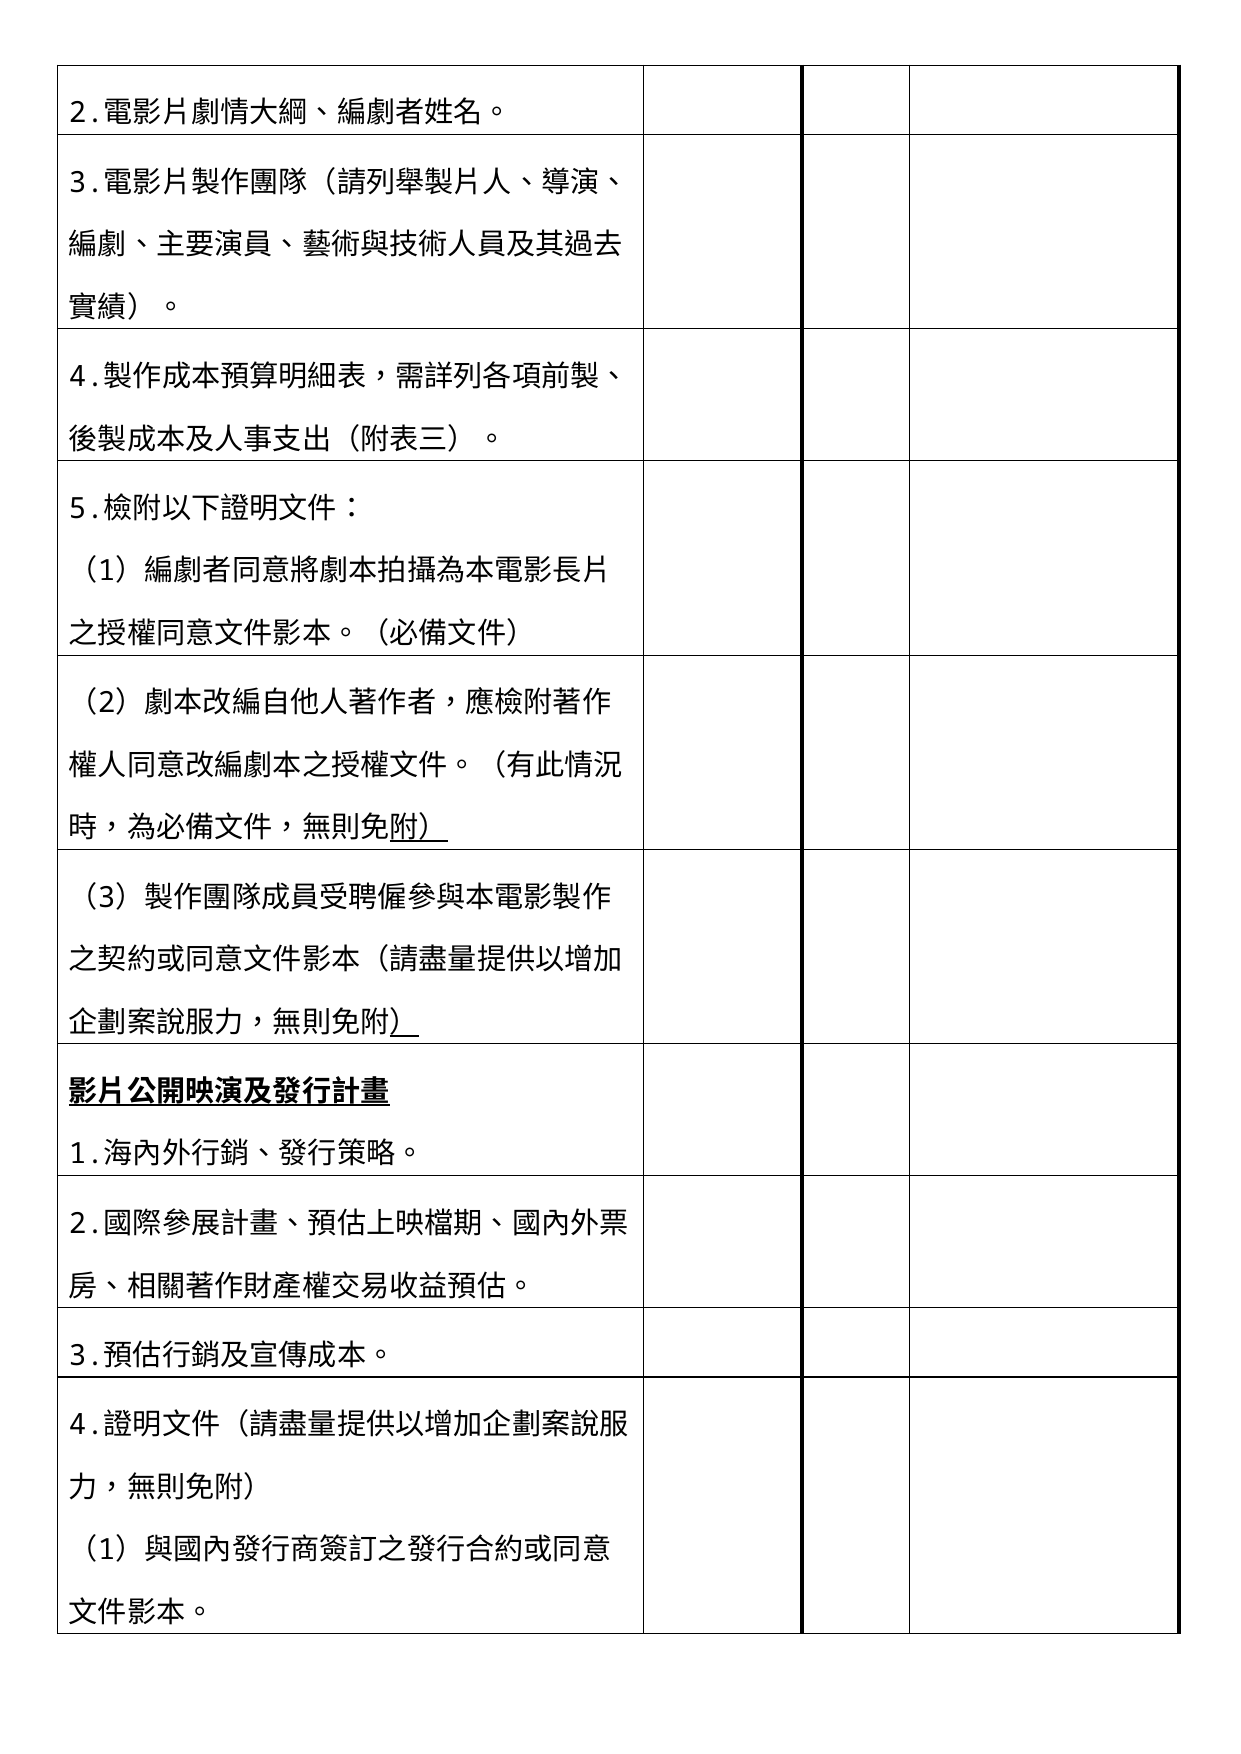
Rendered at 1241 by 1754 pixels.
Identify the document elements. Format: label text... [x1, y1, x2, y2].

table_cell [644, 1308, 800, 1376]
table_cell 5.檢附以下證明文件： （1）編劇者同意將劇本拍攝為本電影長片之授權同意文件影本。（必備文件） [58, 461, 643, 654]
table_cell [644, 329, 800, 460]
table_cell [910, 1176, 1177, 1307]
table_cell [804, 135, 909, 328]
table_cell [804, 656, 909, 849]
table_cell [804, 329, 909, 460]
table_cell （3）製作團隊成員受聘僱參與本電影製作之契約或同意文件影本（請盡量提供以增加企劃案說服力，無則免附） [58, 850, 643, 1043]
table_cell [804, 1044, 909, 1175]
table_cell 4.製作成本預算明細表，需詳列各項前製、後製成本及人事支出（附表三）。 [58, 329, 643, 460]
table_cell [804, 1176, 909, 1307]
table_cell [910, 1308, 1177, 1376]
table_cell [910, 1378, 1177, 1633]
table_cell [644, 656, 800, 849]
table_cell 3.預估行銷及宣傳成本。 [58, 1308, 643, 1376]
table_cell 2.國際參展計畫、預估上映檔期、國內外票房、相關著作財產權交易收益預估。 [58, 1176, 643, 1307]
table_cell [910, 135, 1177, 328]
table_cell [804, 461, 909, 654]
table_cell [644, 1378, 800, 1633]
table_cell [910, 66, 1177, 134]
table_cell [910, 656, 1177, 849]
table_cell [644, 1176, 800, 1307]
table_cell [910, 850, 1177, 1043]
table_cell [644, 66, 800, 134]
table_cell [644, 1044, 800, 1175]
table_cell 影片公開映演及發行計畫 1.海內外行銷、發行策略。 [58, 1044, 643, 1175]
table_cell [644, 135, 800, 328]
table_cell [804, 66, 909, 134]
table_cell [804, 1378, 909, 1633]
table_cell （2）劇本改編自他人著作者，應檢附著作權人同意改編劇本之授權文件。（有此情況時，為必備文件，無則免附） [58, 656, 643, 849]
table_cell [644, 850, 800, 1043]
table_cell [910, 461, 1177, 654]
table_cell [804, 1308, 909, 1376]
table_cell [910, 1044, 1177, 1175]
table_cell 4.證明文件（請盡量提供以增加企劃案說服力，無則免附） （1）與國內發行商簽訂之發行合約或同意文件影本。 [58, 1378, 643, 1633]
table_cell 3.電影片製作團隊（請列舉製片人、導演、編劇、主要演員、藝術與技術人員及其過去實績）。 [58, 135, 643, 328]
table_cell [644, 461, 800, 654]
table_cell [910, 329, 1177, 460]
table_cell 2.電影片劇情大綱、編劇者姓名。 [58, 66, 643, 134]
table_cell [804, 850, 909, 1043]
